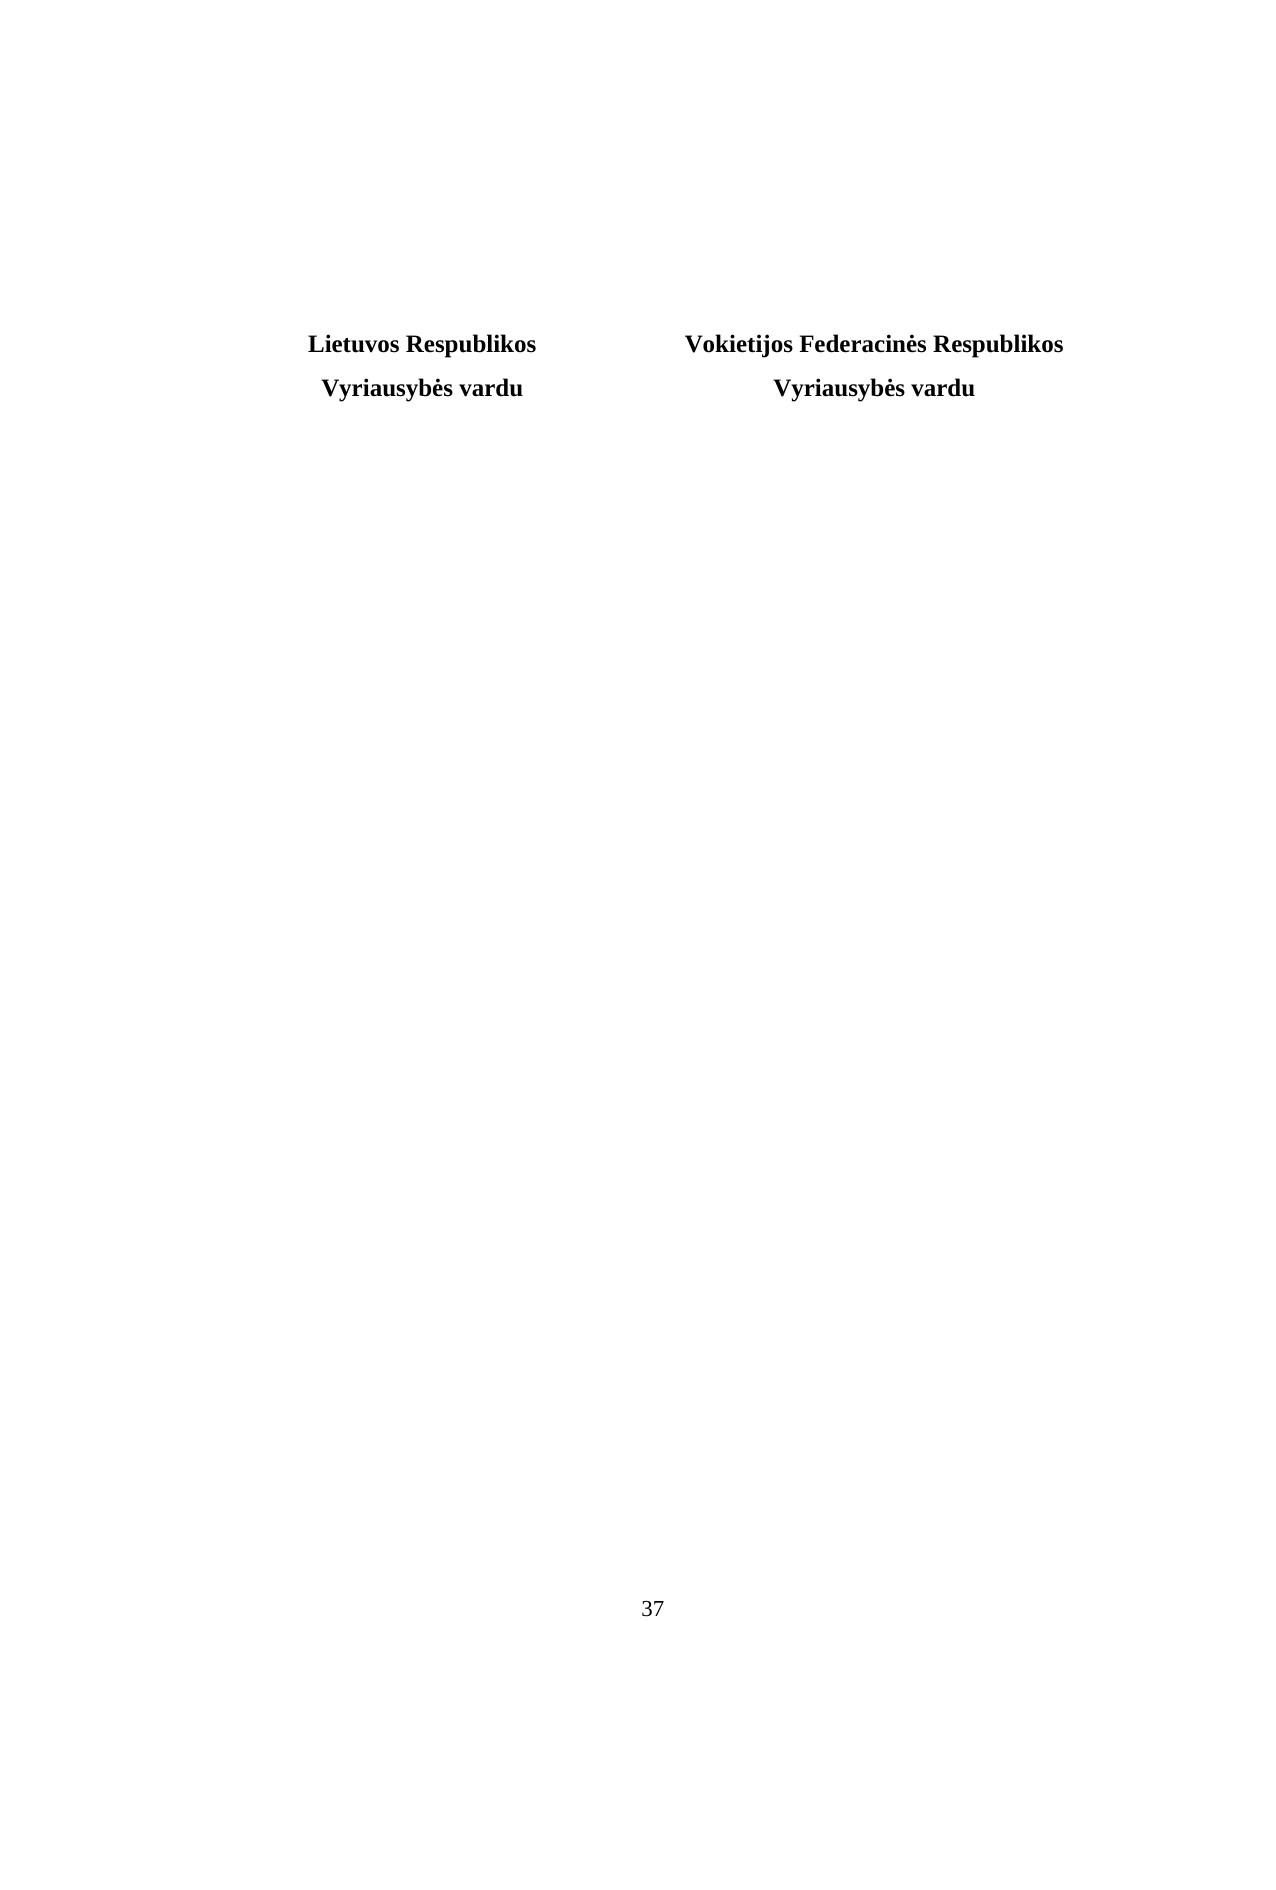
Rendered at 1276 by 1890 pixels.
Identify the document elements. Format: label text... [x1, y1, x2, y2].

table_cell [638, 416, 1110, 459]
table_header Vokietijos Federacinės Respublikos [638, 330, 1110, 373]
table_cell Vyriausybės vardu [638, 373, 1110, 416]
table_cell [206, 416, 638, 459]
table_cell Vyriausybės vardu [206, 373, 638, 416]
table_header Lietuvos Respublikos [206, 330, 638, 373]
